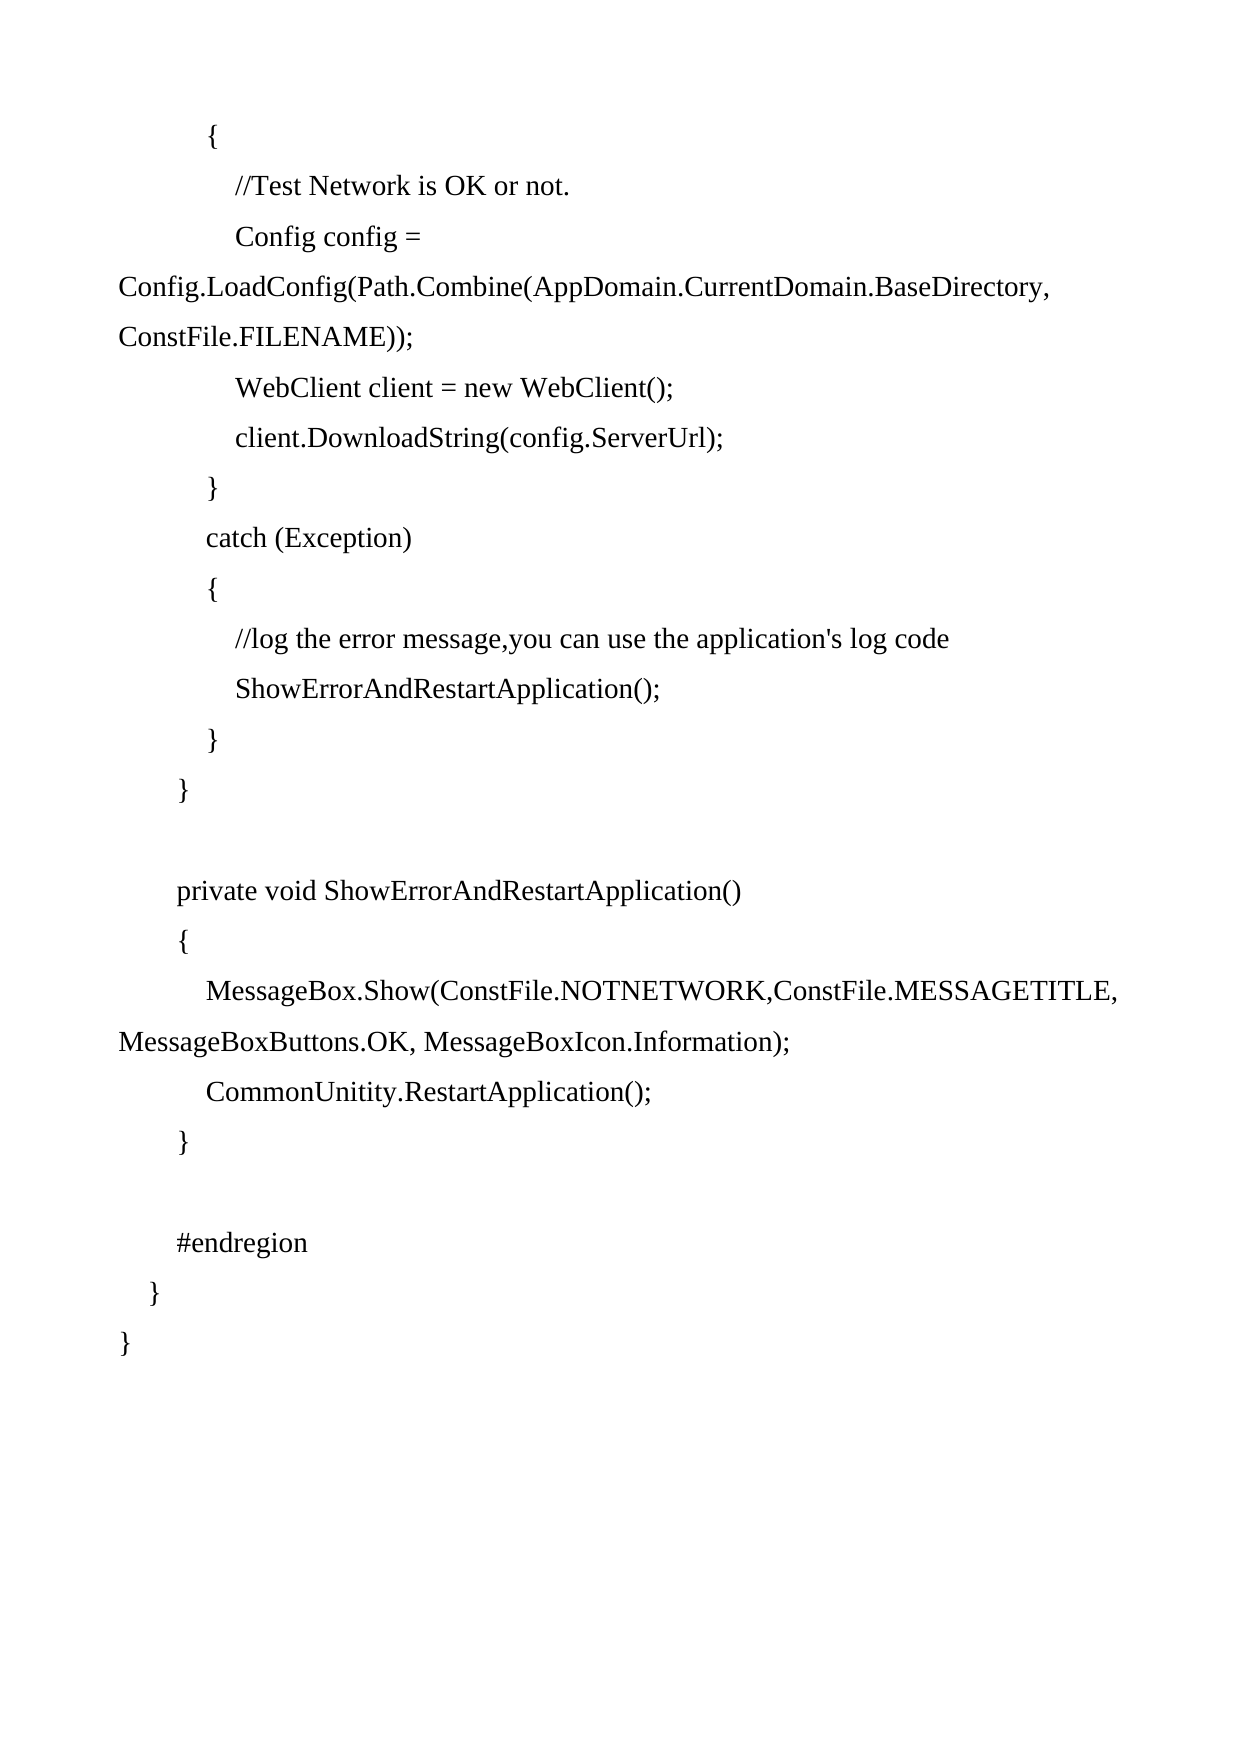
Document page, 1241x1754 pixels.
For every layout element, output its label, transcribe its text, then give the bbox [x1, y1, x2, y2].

text { //Test Network is OK or not. Config config = Config.LoadConfig(Path.Combine(AppDomain.CurrentDomain.BaseDirectory, ConstFile.FILENAME)); WebClient client = new WebClient(); client.DownloadString(config.ServerUrl); } catch (Exception) { //log the error message,you can use the application's log code ShowErrorAndRestartApplication(); } } private void ShowErrorAndRestartApplication() { MessageBox.Show(ConstFile.NOTNETWORK,ConstFile.MESSAGETITLE, MessageBoxButtons.OK, MessageBoxIcon.Information); CommonUnitity.RestartApplication(); } #endregion } } [118, 118, 1122, 1359]
